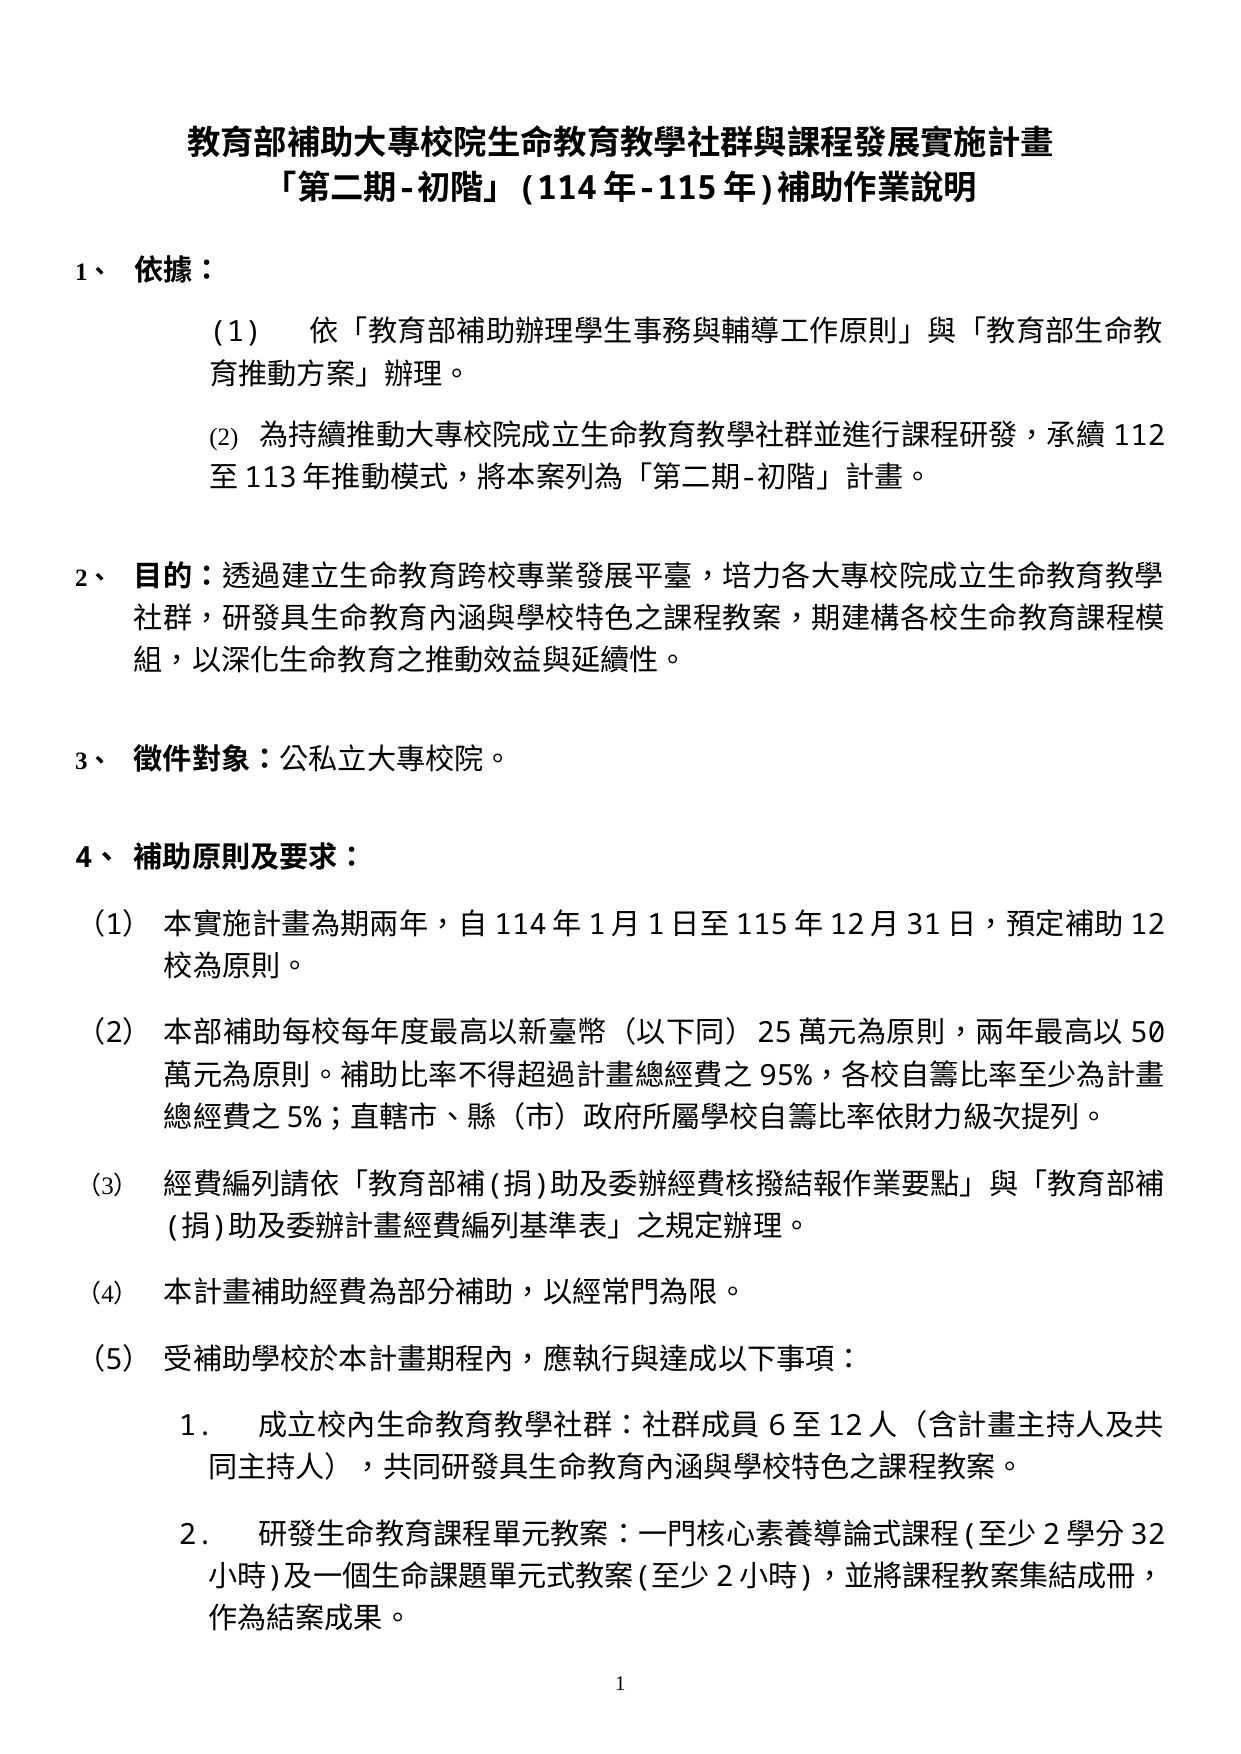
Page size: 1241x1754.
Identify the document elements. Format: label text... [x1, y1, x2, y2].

list 補助原則及要求： [75, 834, 1165, 876]
list 本實施計畫為期兩年，自114年1月1日至115年12月31日，預定補助12校為原則。 [76, 900, 1165, 985]
list 依「教育部補助辦理學生事務與輔導工作原則」與「教育部生命教育推動方案」辦理。 [209, 308, 1165, 393]
list 徵件對象：公私立大專校院。 [75, 736, 1165, 778]
list 本部補助每校每年度最高以新臺幣（以下同）25萬元為原則，兩年最高以50萬元為原則。補助比率不得超過計畫總經費之95%，各校自籌比率至少為計畫總經費之5%；直轄市、縣（市）政府所屬學校自籌比率依財力級次提列。 [76, 1009, 1165, 1136]
list 依據： [75, 247, 1165, 289]
list 本計畫補助經費為部分補助，以經常門為限。 [76, 1269, 1165, 1311]
text 「第二期-初階」(114年-115年)補助作業說明 [75, 161, 1165, 209]
list 目的：透過建立生命教育跨校專業發展平臺，培力各大專校院成立生命教育教學社群，研發具生命教育內涵與學校特色之課程教案，期建構各校生命教育課程模組，以深化生命教育之推動效益與延續性。 [75, 552, 1165, 679]
text 教育部補助大專校院生命教育教學社群與課程發展實施計畫 [75, 98, 1165, 161]
list 經費編列請依「教育部補(捐)助及委辦經費核撥結報作業要點」與「教育部補(捐)助及委辦計畫經費編列基準表」之規定辦理。 [76, 1160, 1165, 1245]
list 成立校內生命教育教學社群：社群成員6至12人（含計畫主持人及共同主持人），共同研發具生命教育內涵與學校特色之課程教案。 [178, 1402, 1165, 1486]
list 研發生命教育課程單元教案：一門核心素養導論式課程(至少2學分32小時)及一個生命課題單元式教案(至少2小時)，並將課程教案集結成冊，作為結案成果。 [178, 1510, 1165, 1637]
list 受補助學校於本計畫期程內，應執行與達成以下事項： [76, 1335, 1165, 1378]
list 為持續推動大專校院成立生命教育教學社群並進行課程研發，承續112至113年推動模式，將本案列為「第二期-初階」計畫。 [209, 411, 1165, 496]
